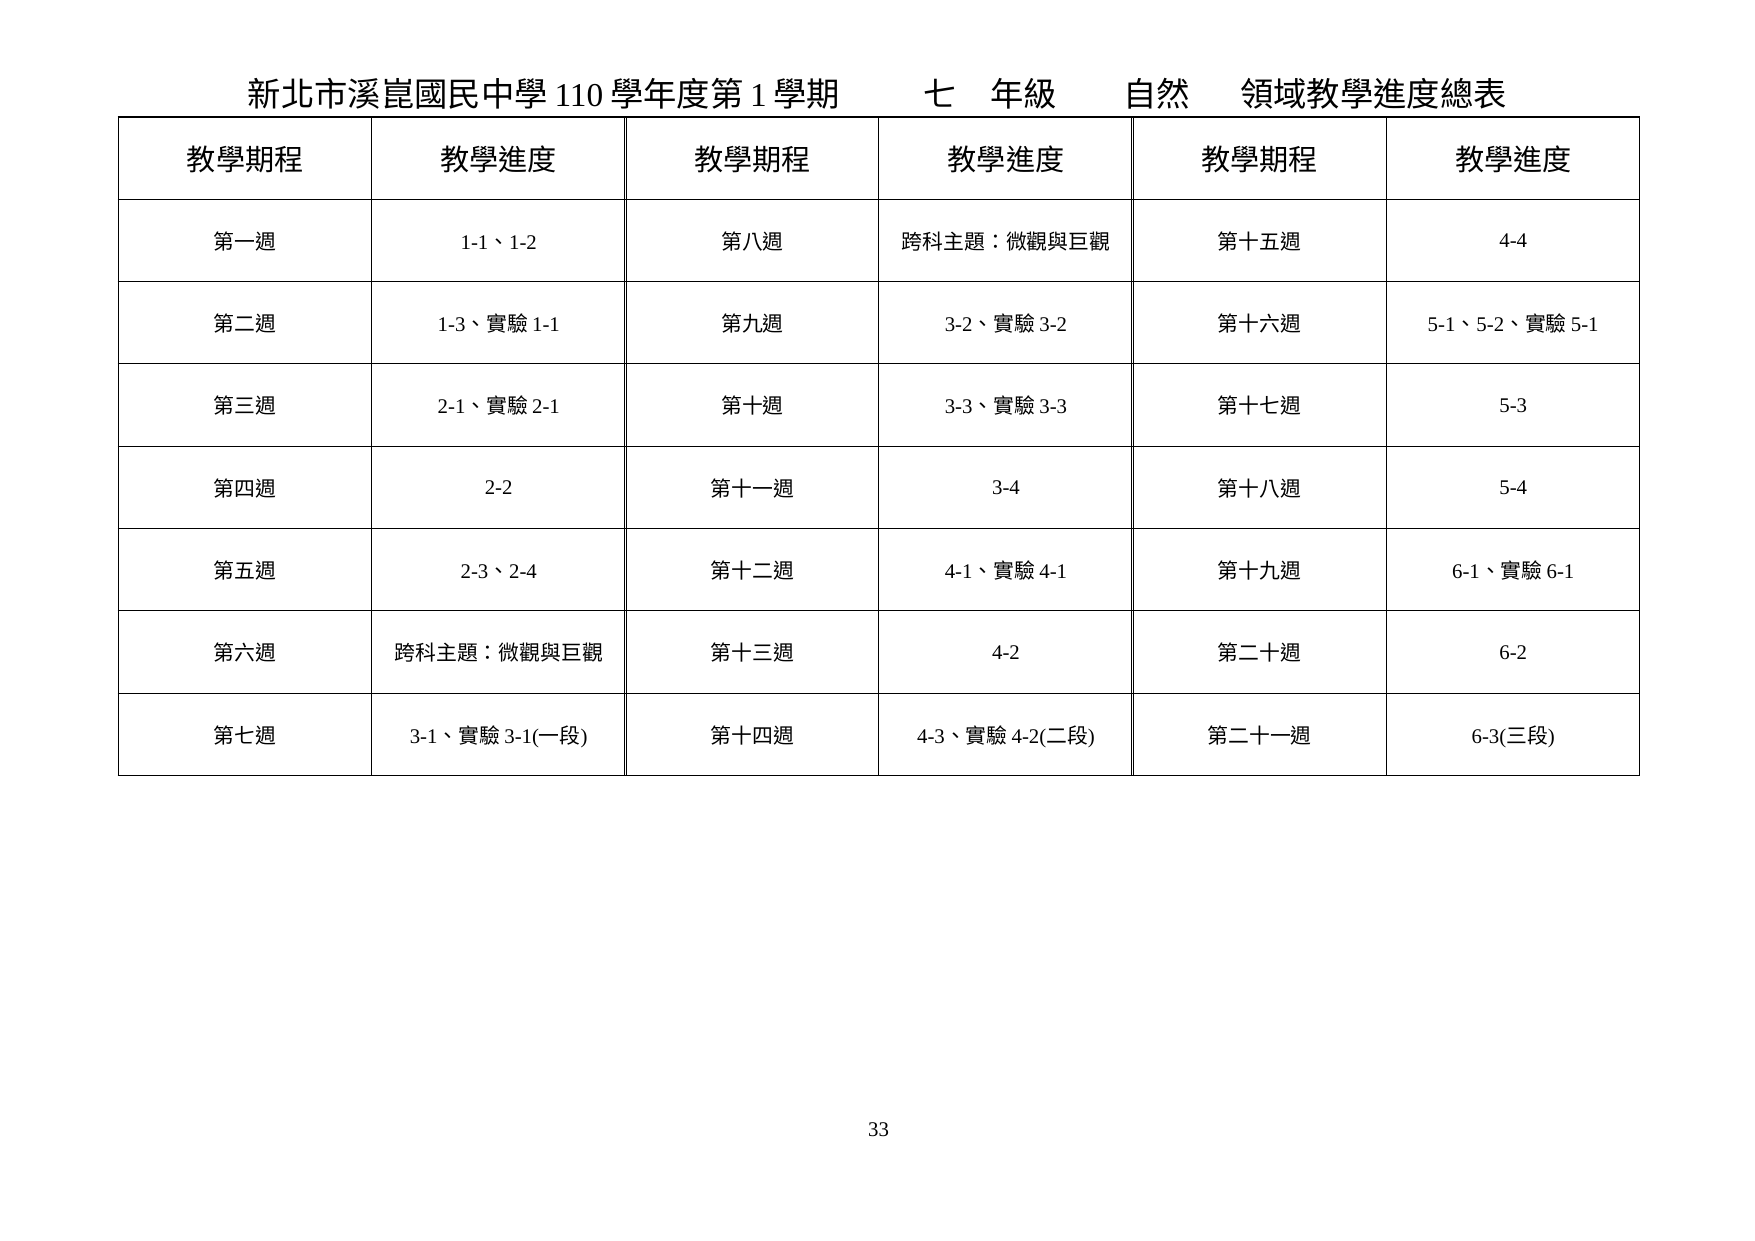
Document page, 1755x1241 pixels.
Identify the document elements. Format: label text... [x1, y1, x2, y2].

table_header 教學期程 [119, 118, 371, 199]
table_cell 第五週 [119, 529, 371, 610]
table_cell 第十九週 [1134, 529, 1386, 610]
table_cell 第十二週 [627, 529, 878, 610]
table_cell 第九週 [627, 282, 878, 363]
table_cell 2-3、2-4 [372, 529, 624, 610]
table_cell 5-3 [1387, 364, 1639, 446]
table_cell 1-1、1-2 [372, 200, 624, 281]
table_cell 第二十一週 [1134, 694, 1386, 775]
table_header 教學期程 [627, 118, 878, 199]
table_cell 3-4 [879, 447, 1131, 528]
table_cell 3-1、實驗3-1(一段) [372, 694, 624, 775]
table_cell 跨科主題：微觀與巨觀 [372, 611, 624, 692]
table_cell 4-3、實驗4-2(二段) [879, 694, 1131, 775]
table_cell 第十一週 [627, 447, 878, 528]
table_cell 6-2 [1387, 611, 1639, 692]
table_cell 4-2 [879, 611, 1131, 692]
table_cell 第十六週 [1134, 282, 1386, 363]
table_header 教學進度 [1387, 118, 1639, 199]
table_cell 第二十週 [1134, 611, 1386, 692]
table_cell 第一週 [119, 200, 371, 281]
table_cell 第二週 [119, 282, 371, 363]
table_header 教學進度 [372, 118, 624, 199]
table_cell 第六週 [119, 611, 371, 692]
table_cell 6-3(三段) [1387, 694, 1639, 775]
table_cell 1-3、實驗1-1 [372, 282, 624, 363]
table_cell 4-1、實驗4-1 [879, 529, 1131, 610]
table_cell 3-3、實驗3-3 [879, 364, 1131, 446]
table_cell 第十三週 [627, 611, 878, 692]
table_cell 第十八週 [1134, 447, 1386, 528]
table_cell 2-2 [372, 447, 624, 528]
table_cell 3-2、實驗3-2 [879, 282, 1131, 363]
table_cell 第十四週 [627, 694, 878, 775]
table_header 教學進度 [879, 118, 1131, 199]
table_cell 第四週 [119, 447, 371, 528]
table_cell 4-4 [1387, 200, 1639, 281]
text 新北市溪崑國民中學110學年度第1學期 七 年級 自然 領域教學進度總表 [118, 68, 1636, 116]
table_cell 2-1、實驗2-1 [372, 364, 624, 446]
table_cell 5-1、5-2、實驗5-1 [1387, 282, 1639, 363]
table_cell 第十週 [627, 364, 878, 446]
table_cell 第十五週 [1134, 200, 1386, 281]
table_header 教學期程 [1134, 118, 1386, 199]
table_cell 跨科主題：微觀與巨觀 [879, 200, 1131, 281]
table_cell 第七週 [119, 694, 371, 775]
table_cell 第十七週 [1134, 364, 1386, 446]
table_cell 5-4 [1387, 447, 1639, 528]
table_cell 第八週 [627, 200, 878, 281]
table_cell 第三週 [119, 364, 371, 446]
table_cell 6-1、實驗6-1 [1387, 529, 1639, 610]
